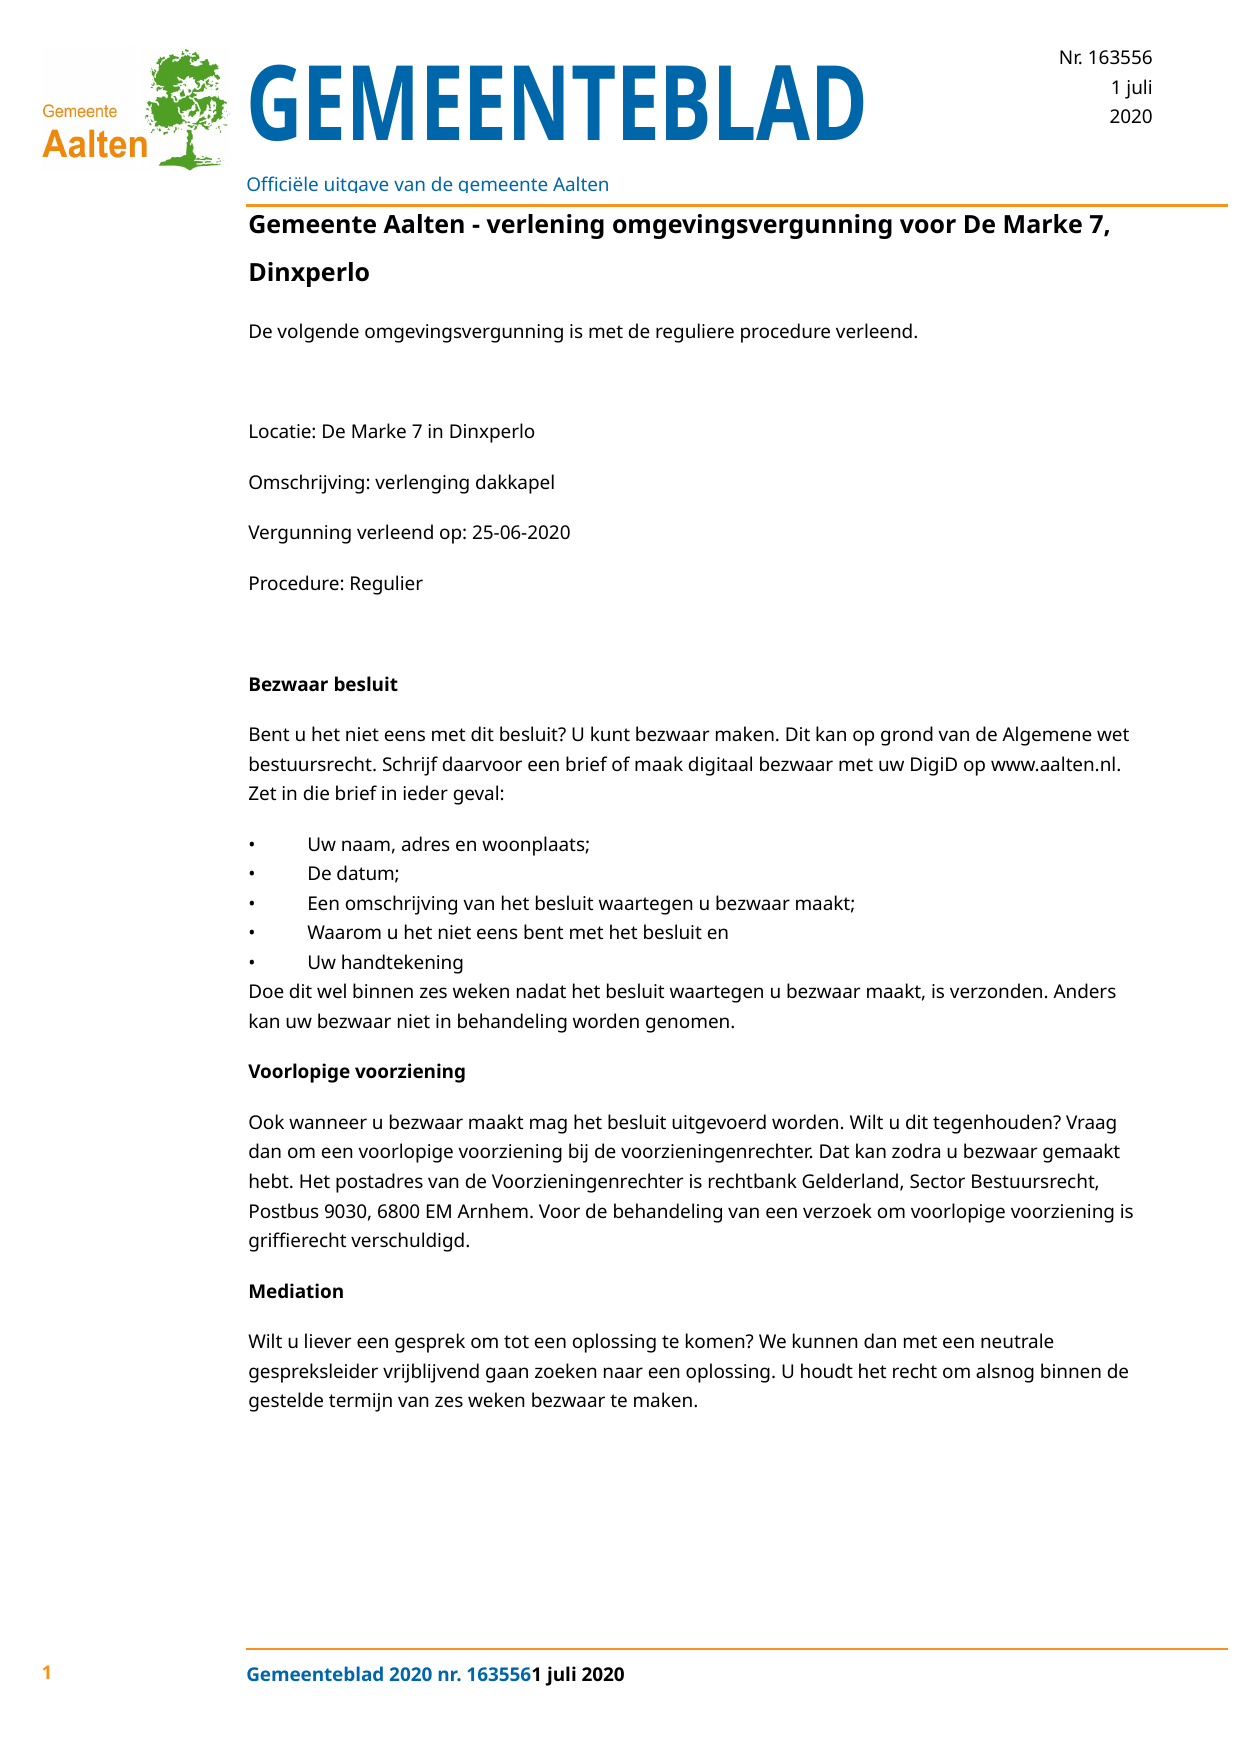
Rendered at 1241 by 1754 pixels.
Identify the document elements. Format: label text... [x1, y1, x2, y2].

list Waarom u het niet eens bent met het besluit en [248, 919, 1152, 945]
text Vergunning verleend op: 25-06-2020 [248, 519, 1152, 545]
text Locatie: De Marke 7 in Dinxperlo [248, 419, 1152, 444]
picture [41, 47, 231, 172]
text Bezwaar besluit [248, 671, 1152, 697]
text De volgende omgevingsvergunning is met de reguliere procedure verleend. [248, 318, 1152, 344]
text Ook wanneer u bezwaar maakt mag het besluit uitgevoerd worden. Wilt u dit tegenhouden? Vraag dan om een voorlopige voorziening bij de voorzieningenrechter. Dat kan zodra u bezwaar gemaakt hebt. Het postadres van de Voorzieningenrechter is rechtbank Gelderland, Sector Bestuursrecht, Postbus 9030, 6800 EM Arnhem. Voor de behandeling van een verzoek om voorlopige voorziening is griffierecht verschuldigd. [248, 1109, 1152, 1253]
text Gemeente Aalten - verlening omgevingsvergunning voor De Marke 7, Dinxperlo [248, 207, 1152, 288]
text Bent u het niet eens met dit besluit? U kunt bezwaar maken. Dit kan op grond van de Algemene wet bestuursrecht. Schrijf daarvoor een brief of maak digitaal bezwaar met uw DigiD op www.aalten.nl. Zet in die brief in ieder geval: [248, 721, 1152, 806]
text Voorlopige voorziening [248, 1059, 1152, 1084]
text Doe dit wel binnen zes weken nadat het besluit waartegen u bezwaar maakt, is verzonden. Anders kan uw bezwaar niet in behandeling worden genomen. [248, 979, 1152, 1034]
text Omschrijving: verlenging dakkapel [248, 469, 1152, 495]
list Uw handtekening [248, 949, 1152, 975]
list Uw naam, adres en woonplaats; [248, 831, 1152, 857]
list Een omschrijving van het besluit waartegen u bezwaar maakt; [248, 890, 1152, 916]
text Procedure: Regulier [248, 570, 1152, 596]
text Mediation [248, 1278, 1152, 1304]
list De datum; [248, 860, 1152, 886]
text Wilt u liever een gesprek om tot een oplossing te komen? We kunnen dan met een neutrale gespreksleider vrijblijvend gaan zoeken naar een oplossing. U houdt het recht om alsnog binnen de gestelde termijn van zes weken bezwaar te maken. [248, 1328, 1152, 1413]
